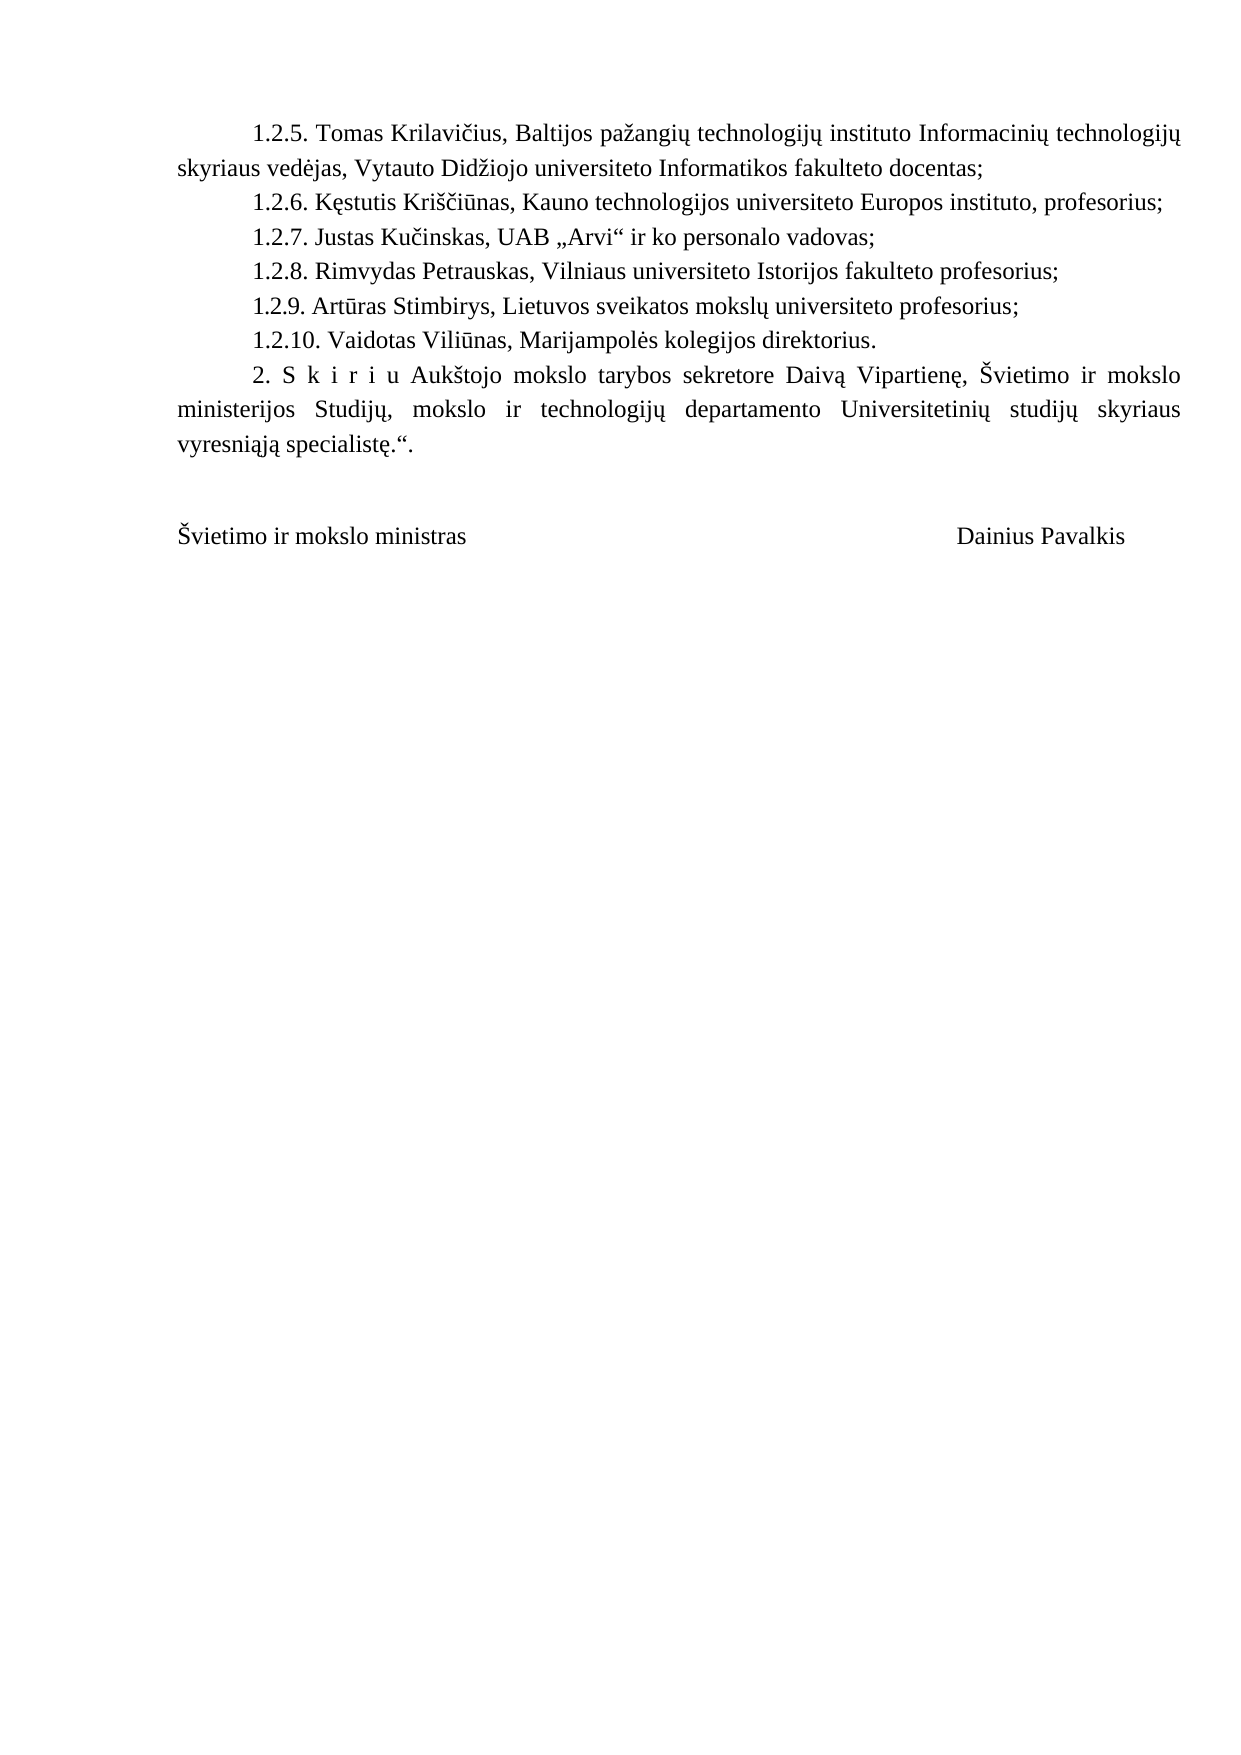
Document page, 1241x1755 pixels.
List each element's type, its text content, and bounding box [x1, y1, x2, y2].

text 1.2.5. Tomas Krilavičius, Baltijos pažangių technologijų instituto Informacinių technologijų skyriaus vedėjas, Vytauto Didžiojo universiteto Informatikos fakulteto docentas; [177, 118, 1182, 182]
text 1.2.10. Vaidotas Viliūnas, Marijampolės kolegijos direktorius. [177, 325, 1182, 354]
text 2. S k i r i u Aukštojo mokslo tarybos sekretore Daivą Vipartienę, Švietimo ir mokslo ministerijos Studijų, mokslo ir technologijų departamento Universitetinių studijų skyriaus vyresniąją specialistę.“. [177, 360, 1182, 458]
text 1.2.8. Rimvydas Petrauskas, Vilniaus universiteto Istorijos fakulteto profesorius; [177, 256, 1182, 285]
text 1.2.6. Kęstutis Kriščiūnas, Kauno technologijos universiteto Europos instituto, profesorius; [177, 187, 1182, 216]
text Švietimo ir mokslo ministras Dainius Pavalkis [177, 521, 1182, 549]
text 1.2.7. Justas Kučinskas, UAB „Arvi“ ir ko personalo vadovas; [177, 222, 1182, 251]
text 1.2.9. Artūras Stimbirys, Lietuvos sveikatos mokslų universiteto profesorius; [177, 291, 1182, 320]
